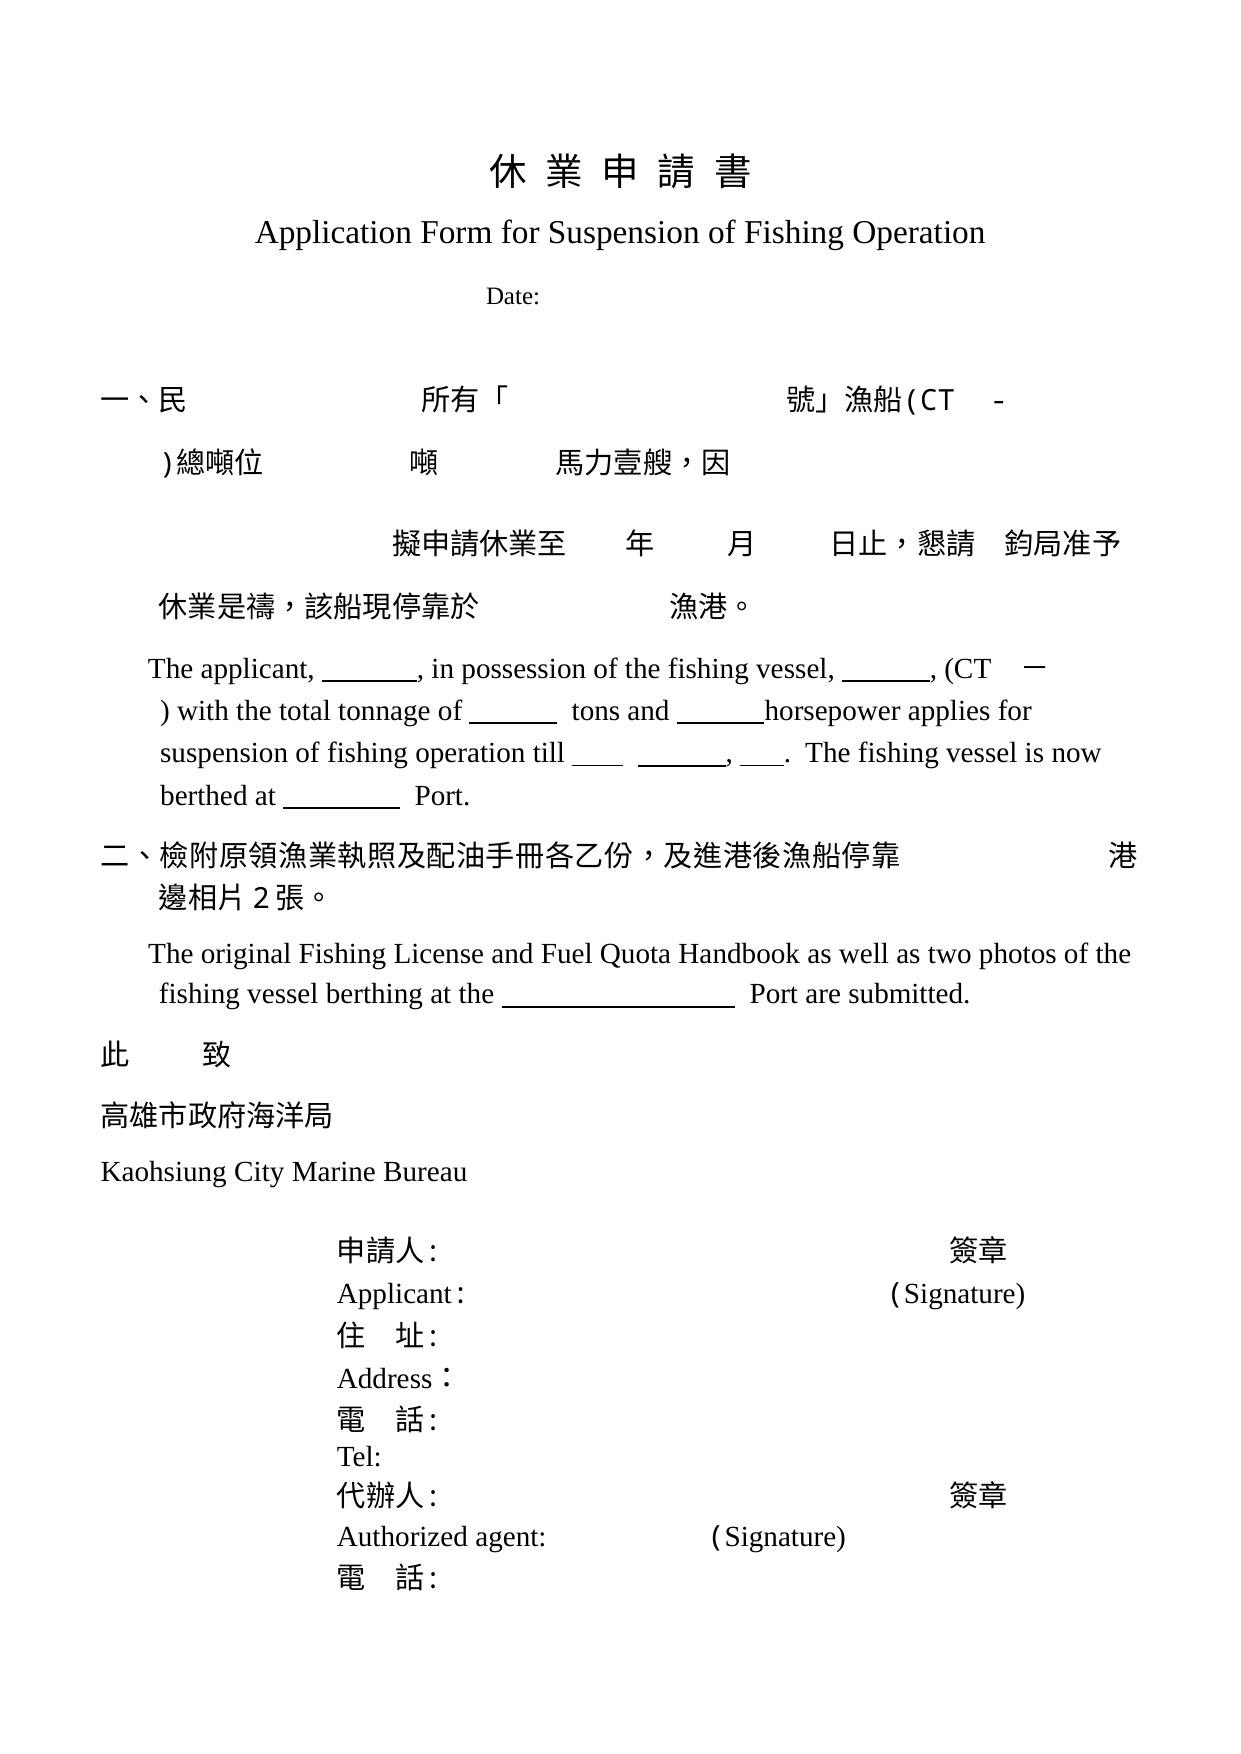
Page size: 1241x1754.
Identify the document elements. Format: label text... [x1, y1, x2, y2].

text 高雄市政府海洋局 [100, 1093, 1140, 1135]
text 住 址: [337, 1312, 1140, 1354]
text 二、檢附原領漁業執照及配油手冊各乙份，及進港後漁船停靠 港邊相片2張。 [100, 833, 1140, 917]
text Date: [100, 252, 1087, 314]
text 擬申請休業至 年 月 日止，懇請 鈞局准予休業是禱，該船現停靠於 漁港。 [158, 500, 1140, 625]
text 代辦人: 簽章 [337, 1473, 1140, 1515]
text The original Fishing License and Fuel Quota Handbook as well as two photos of the fishing vessel berthing at the Port are submitted. [141, 936, 1140, 1012]
text Applicant: (Signature) [337, 1270, 1140, 1312]
text 電 話: [337, 1397, 1140, 1439]
text The applicant, , in possession of the fishing vessel, , (CT － ) with the total tonnage of tons and horsepower applies for suspension of fishing operation till , . The fishing vessel is now berthed at Port. [141, 644, 1140, 813]
text Kaohsiung City Marine Bureau [100, 1154, 1140, 1188]
text Tel: [337, 1439, 1140, 1473]
text Address： [337, 1354, 1140, 1397]
text Authorized agent: (Signature) [337, 1515, 1140, 1555]
text 一、民 所有「 號」漁船(CT - )總噸位 噸 馬力壹艘，因 [100, 356, 1140, 481]
text 申請人: 簽章 [337, 1227, 1140, 1270]
text 此 致 [100, 1031, 1140, 1074]
text 休 業 申 請 書 [100, 127, 1140, 189]
text 電 話: [337, 1555, 1140, 1597]
text Application Form for Suspension of Fishing Operation [100, 189, 1140, 252]
